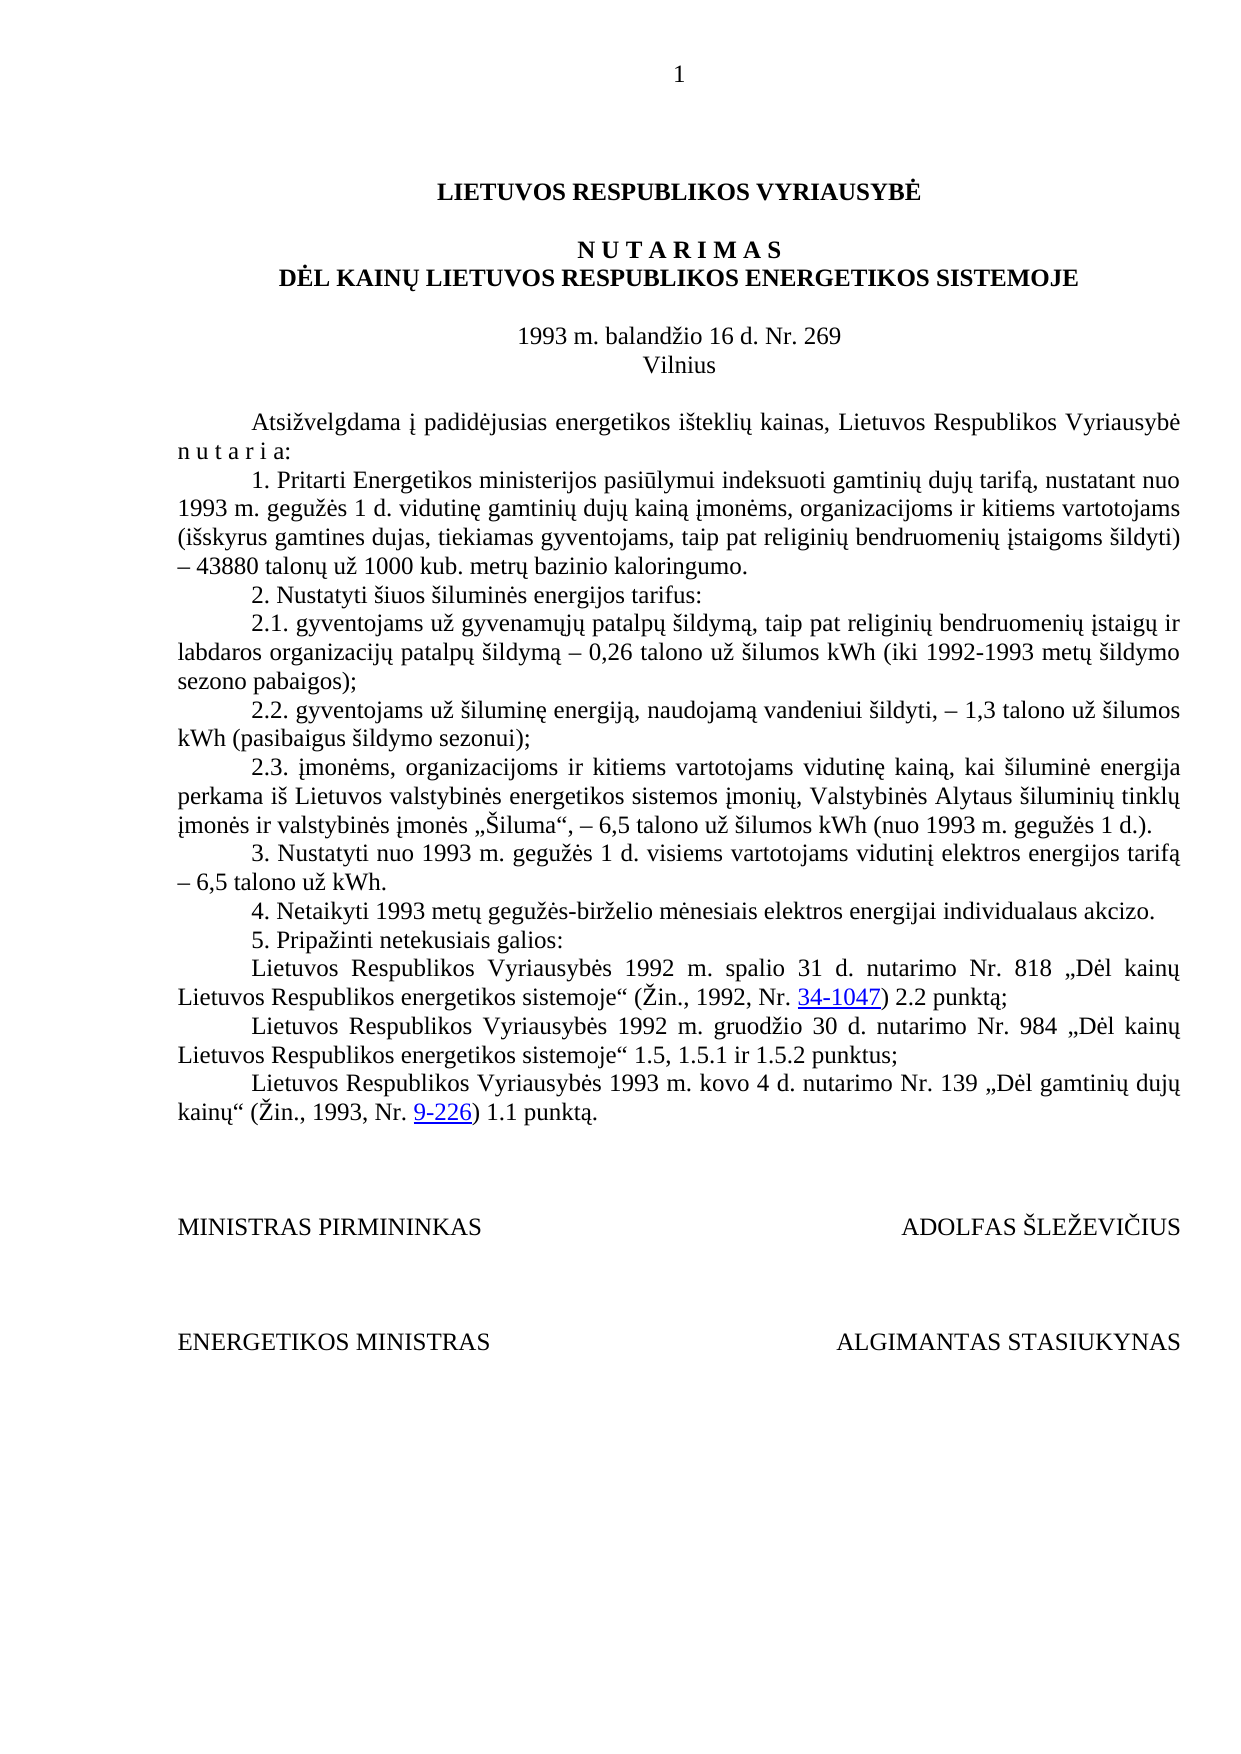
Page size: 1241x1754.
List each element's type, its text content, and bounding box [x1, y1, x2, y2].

text Lietuvos Respublikos Vyriausybės 1992 m. spalio 31 d. nutarimo Nr. 818 „Dėl kainų Lietuvos Respublikos energetikos sistemoje“ (Žin., 1992, Nr. 34-1047) 2.2 punktą; [177, 953, 1181, 1011]
text 1. Pritarti Energetikos ministerijos pasiūlymui indeksuoti gamtinių dujų tarifą, nustatant nuo 1993 m. gegužės 1 d. vidutinę gamtinių dujų kainą įmonėms, organizacijoms ir kitiems vartotojams (išskyrus gamtines dujas, tiekiamas gyventojams, taip pat religinių bendruomenių įstaigoms šildyti) – 43880 talonų už 1000 kub. metrų bazinio kaloringumo. [177, 465, 1181, 580]
text DĖL KAINŲ LIETUVOS RESPUBLIKOS ENERGETIKOS SISTEMOJE [177, 263, 1181, 292]
text 3. Nustatyti nuo 1993 m. gegužės 1 d. visiems vartotojams vidutinį elektros energijos tarifą – 6,5 talono už kWh. [177, 838, 1181, 896]
text Lietuvos Respublikos Vyriausybės 1992 m. gruodžio 30 d. nutarimo Nr. 984 „Dėl kainų Lietuvos Respublikos energetikos sistemoje“ 1.5, 1.5.1 ir 1.5.2 punktus; [177, 1011, 1181, 1068]
text 2.1. gyventojams už gyvenamųjų patalpų šildymą, taip pat religinių bendruomenių įstaigų ir labdaros organizacijų patalpų šildymą – 0,26 talono už šilumos kWh (iki 1992-1993 metų šildymo sezono pabaigos); [177, 608, 1181, 695]
text ENERGETIKOS MINISTRAS ALGIMANTAS STASIUKYNAS [177, 1327, 1181, 1356]
text 2. Nustatyti šiuos šiluminės energijos tarifus: [177, 580, 1181, 608]
text Lietuvos Respublikos Vyriausybės 1993 m. kovo 4 d. nutarimo Nr. 139 „Dėl gamtinių dujų kainų“ (Žin., 1993, Nr. 9-226) 1.1 punktą. [177, 1068, 1181, 1126]
text 1993 m. balandžio 16 d. Nr. 269 [177, 321, 1181, 350]
text 4. Netaikyti 1993 metų gegužės-birželio mėnesiais elektros energijai individualaus akcizo. [177, 896, 1181, 925]
text N U T A R I M A S [177, 235, 1181, 263]
text 2.2. gyventojams už šiluminę energiją, naudojamą vandeniui šildyti, – 1,3 talono už šilumos kWh (pasibaigus šildymo sezonui); [177, 695, 1181, 752]
text LIETUVOS RESPUBLIKOS VYRIAUSYBĖ [177, 177, 1181, 206]
text 5. Pripažinti netekusiais galios: [177, 925, 1181, 953]
text Atsižvelgdama į padidėjusias energetikos išteklių kainas, Lietuvos Respublikos Vyriausybė nutaria: [177, 407, 1181, 465]
text MINISTRAS PIRMININKAS ADOLFAS ŠLEŽEVIČIUS [177, 1212, 1181, 1241]
text Vilnius [177, 350, 1181, 378]
text 2.3. įmonėms, organizacijoms ir kitiems vartotojams vidutinę kainą, kai šiluminė energija perkama iš Lietuvos valstybinės energetikos sistemos įmonių, Valstybinės Alytaus šiluminių tinklų įmonės ir valstybinės įmonės „Šiluma“, – 6,5 talono už šilumos kWh (nuo 1993 m. gegužės 1 d.). [177, 752, 1181, 838]
